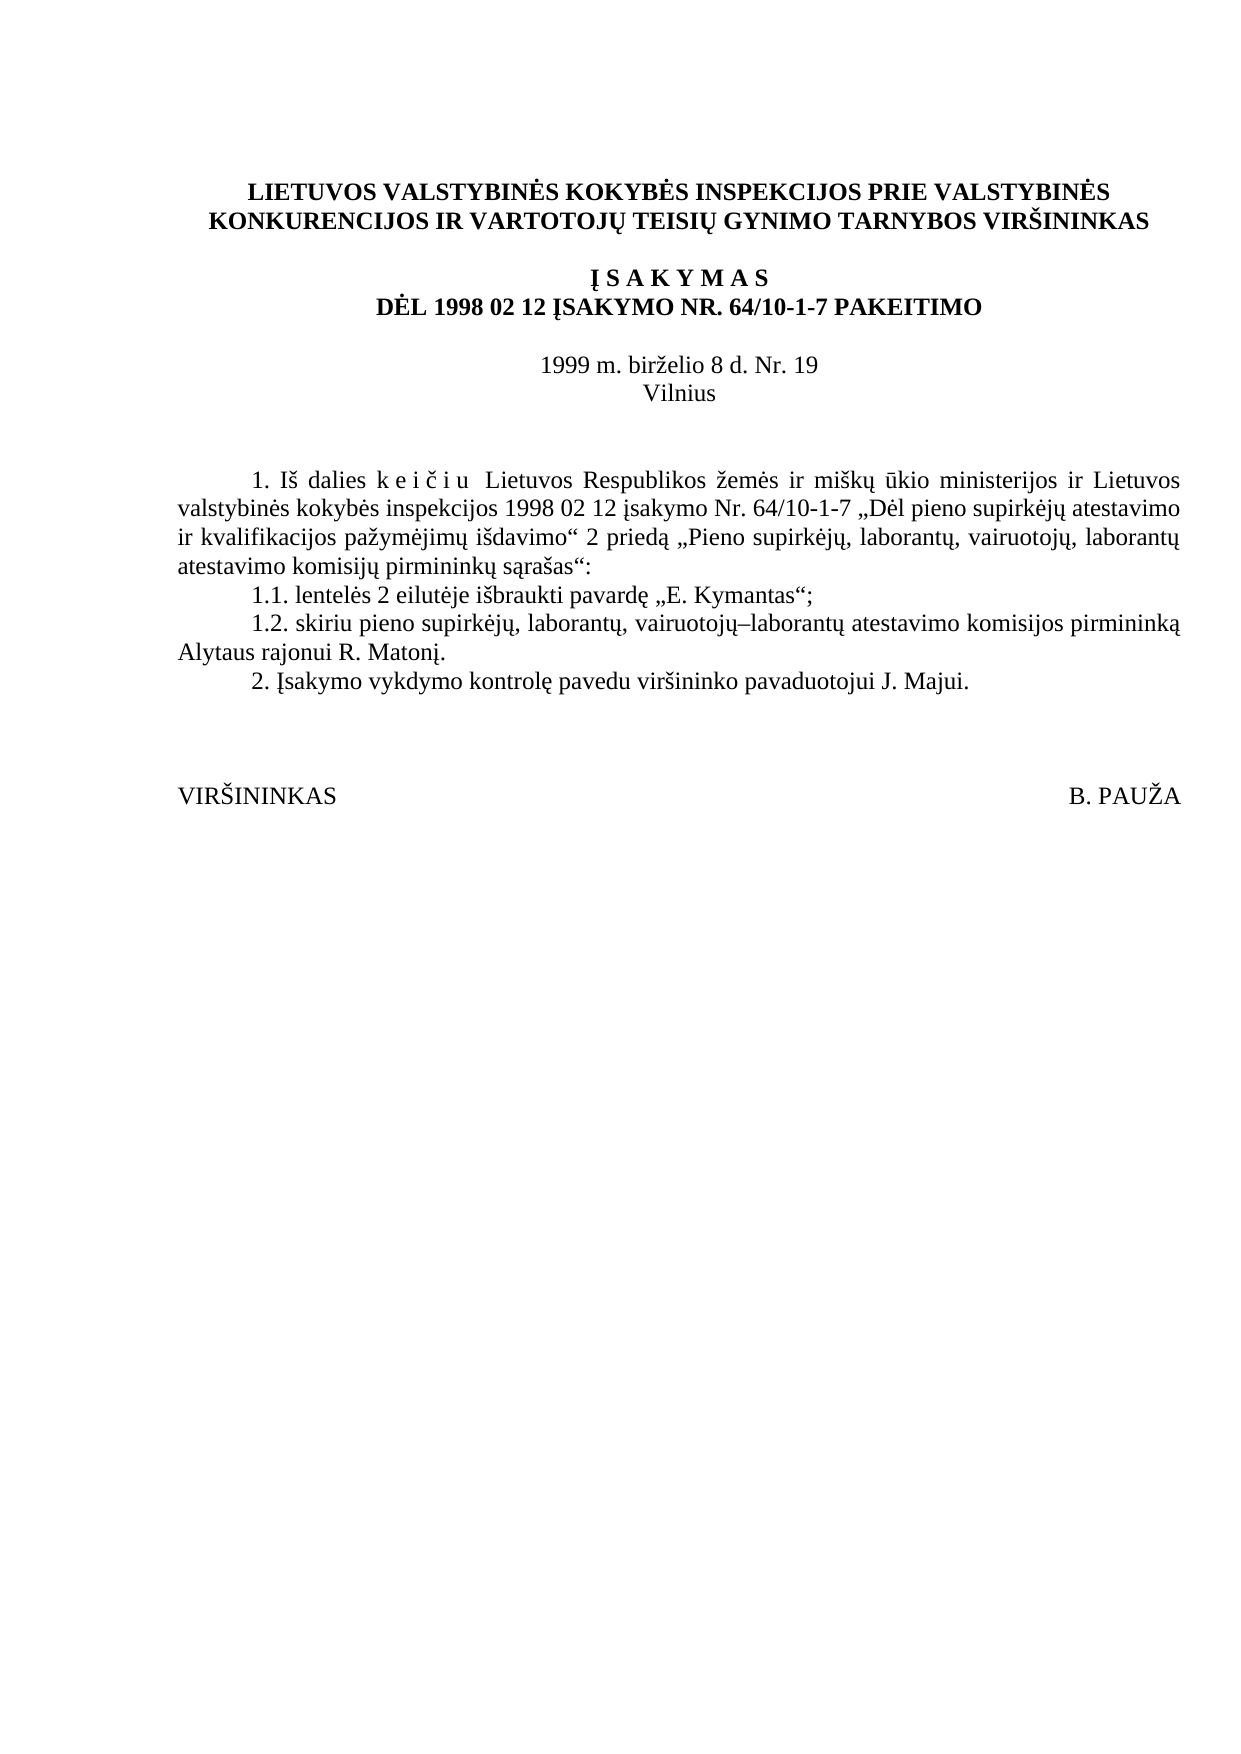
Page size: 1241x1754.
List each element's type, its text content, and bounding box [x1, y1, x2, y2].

text Vilnius [177, 378, 1181, 407]
text VIRŠININKAS B. PAUŽA [177, 781, 1181, 810]
text 1.2. skiriu pieno supirkėjų, laborantų, vairuotojų–laborantų atestavimo komisijos pirmininką Alytaus rajonui R. Matonį. [177, 608, 1181, 666]
text 1.1. lentelės 2 eilutėje išbraukti pavardę „E. Kymantas“; [177, 580, 1181, 608]
text 1. Iš dalies keičiu Lietuvos Respublikos žemės ir miškų ūkio ministerijos ir Lietuvos valstybinės kokybės inspekcijos 1998 02 12 įsakymo Nr. 64/10-1-7 „Dėl pieno supirkėjų atestavimo ir kvalifikacijos pažymėjimų išdavimo“ 2 priedą „Pieno supirkėjų, laborantų, vairuotojų, laborantų atestavimo komisijų pirmininkų sąrašas“: [177, 465, 1181, 580]
text 1999 m. birželio 8 d. Nr. 19 [177, 350, 1181, 378]
text LIETUVOS VALSTYBINĖS KOKYBĖS INSPEKCIJOS PRIE VALSTYBINĖS KONKURENCIJOS IR VARTOTOJŲ TEISIŲ GYNIMO TARNYBOS VIRŠININKAS [177, 177, 1181, 235]
text Į S A K Y M A S [177, 263, 1181, 292]
text 2. Įsakymo vykdymo kontrolę pavedu viršininko pavaduotojui J. Majui. [177, 666, 1181, 695]
text DĖL 1998 02 12 ĮSAKYMO NR. 64/10-1-7 PAKEITIMO [177, 292, 1181, 321]
